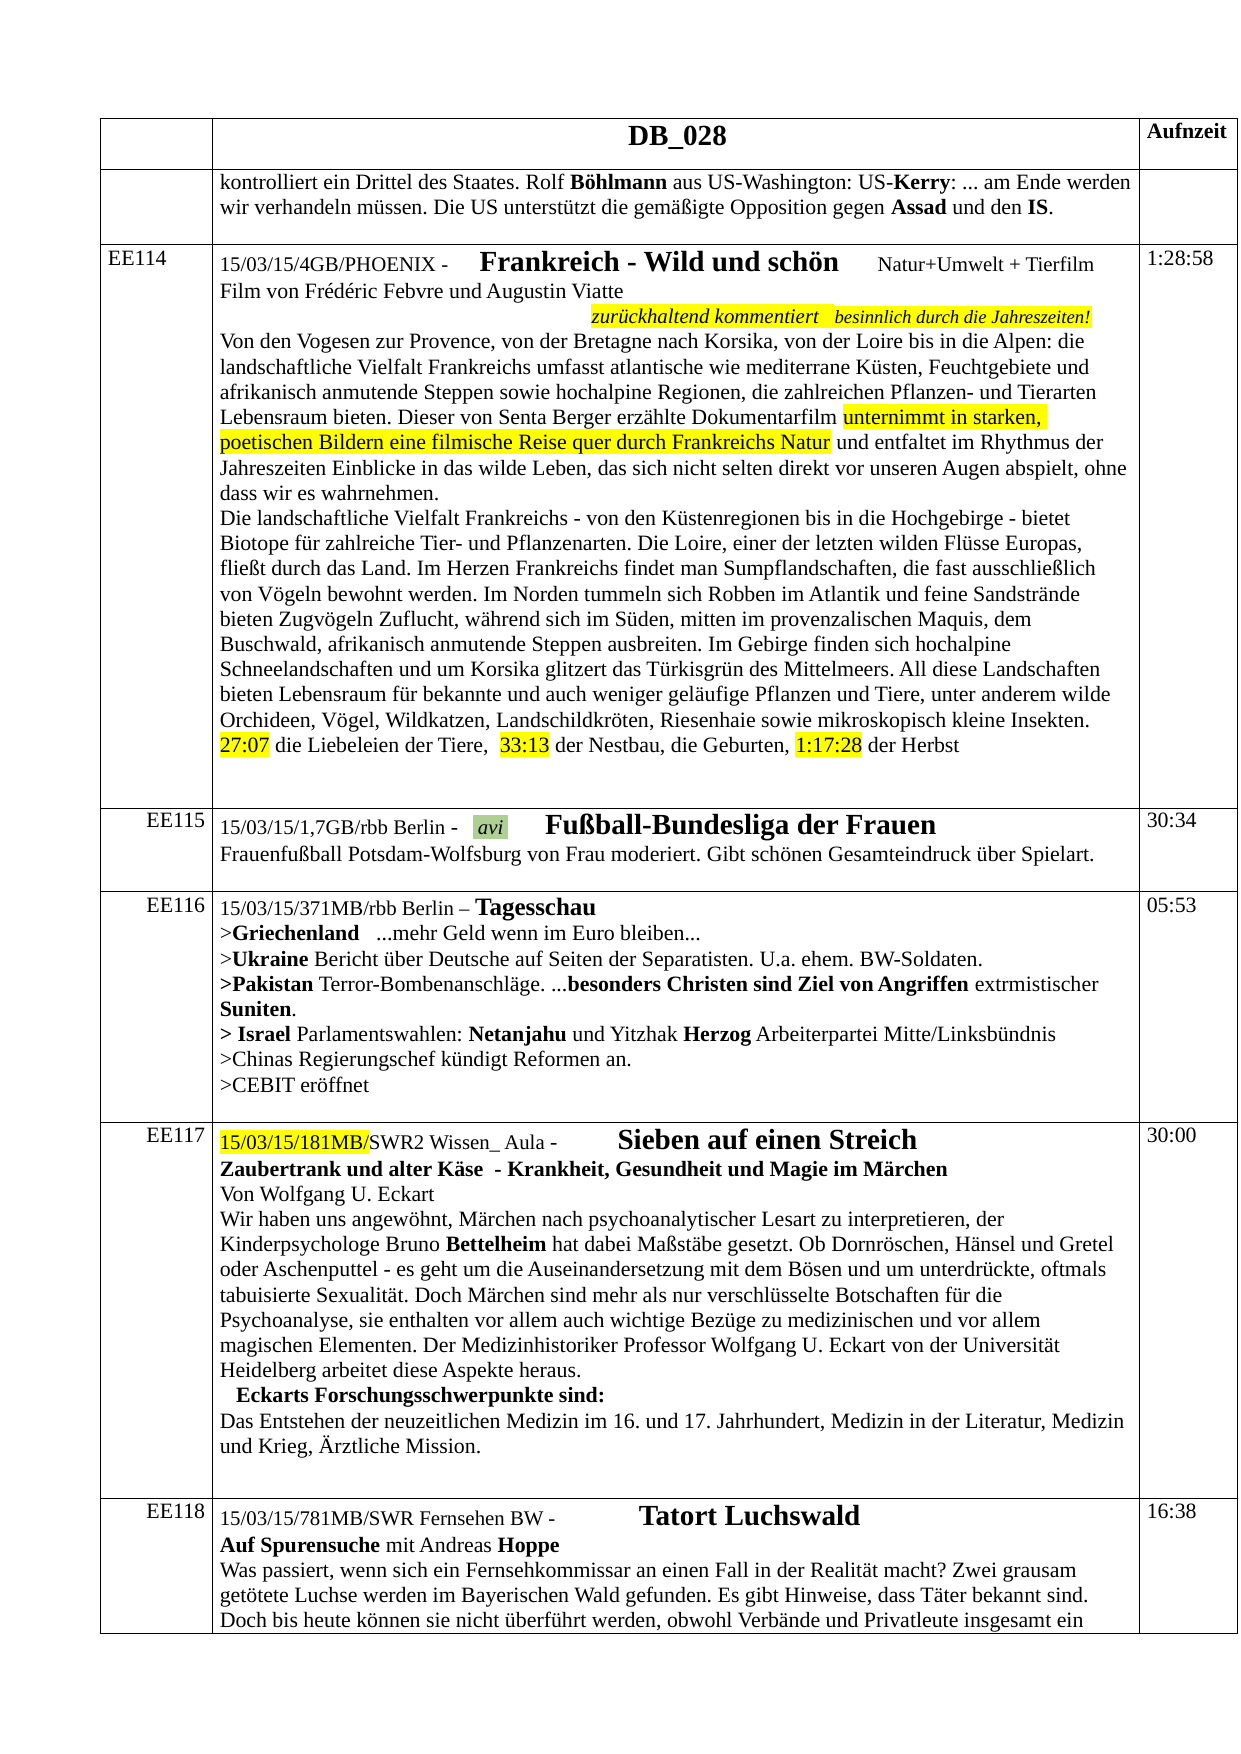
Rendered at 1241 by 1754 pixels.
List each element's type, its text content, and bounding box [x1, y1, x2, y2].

table_cell 05:53 [1140, 892, 1237, 1122]
table_cell EE116 [101, 892, 212, 1122]
table_cell EE115 [101, 809, 212, 891]
table_header DB_028 [213, 119, 1139, 169]
table_cell EE117 [101, 1123, 212, 1498]
table_header [101, 119, 212, 169]
table_cell 15/03/15/181MB/SWR2 Wissen_ Aula - Sieben auf einen Streich Zaubertrank und alter Käse - Krankheit, Gesundheit und Magie im Märchen Von Wolfgang U. Eckart Wir haben uns angewöhnt, Märchen nach psychoanalytischer Lesart zu interpretieren, der Kinderpsychologe Bruno Bettelheim hat dabei Maßstäbe gesetzt. Ob Dornröschen, Hänsel und Gretel oder Aschenputtel - es geht um die Auseinandersetzung mit dem Bösen und um unterdrückte, oftmals tabuisierte Sexualität. Doch Märchen sind mehr als nur verschlüsselte Botschaften für die Psychoanalyse, sie enthalten vor allem auch wichtige Bezüge zu medizinischen und vor allem magischen Elementen. Der Medizinhistoriker Professor Wolfgang U. Eckart von der Universität Heidelberg arbeitet diese Aspekte heraus. Eckarts Forschungsschwerpunkte sind: Das Entstehen der neuzeitlichen Medizin im 16. und 17. Jahrhundert, Medizin in der Literatur, Medizin und Krieg, Ärztliche Mission. [213, 1123, 1139, 1498]
table_cell EE114 [101, 245, 212, 807]
table_cell 1:28:58 [1140, 245, 1237, 807]
table_header Aufnzeit [1140, 119, 1237, 169]
table_cell kontrolliert ein Drittel des Staates. Rolf Böhlmann aus US-Washington: US-Kerry: ... am Ende werden wir verhandeln müssen. Die US unterstützt die gemäßigte Opposition gegen Assad und den IS. [213, 170, 1139, 244]
table_cell EE118 [101, 1499, 212, 1632]
table_cell 15/03/15/4GB/PHOENIX - Frankreich - Wild und schön Natur+Umwelt + Tierfilm Film von Frédéric Febvre und Augustin Viatte zurückhaltend kommentiert besinnlich durch die Jahreszeiten! Von den Vogesen zur Provence, von der Bretagne nach Korsika, von der Loire bis in die Alpen: die landschaftliche Vielfalt Frankreichs umfasst atlantische wie mediterrane Küsten, Feuchtgebiete und afrikanisch anmutende Steppen sowie hochalpine Regionen, die zahlreichen Pflanzen- und Tierarten Lebensraum bieten. Dieser von Senta Berger erzählte Dokumentarfilm unternimmt in starken, poetischen Bildern eine filmische Reise quer durch Frankreichs Natur und entfaltet im Rhythmus der Jahreszeiten Einblicke in das wilde Leben, das sich nicht selten direkt vor unseren Augen abspielt, ohne dass wir es wahrnehmen. Die landschaftliche Vielfalt Frankreichs - von den Küstenregionen bis in die Hochgebirge - bietet Biotope für zahlreiche Tier- und Pflanzenarten. Die Loire, einer der letzten wilden Flüsse Europas, fließt durch das Land. Im Herzen Frankreichs findet man Sumpflandschaften, die fast ausschließlich von Vögeln bewohnt werden. Im Norden tummeln sich Robben im Atlantik und feine Sandstrände bieten Zugvögeln Zuflucht, während sich im Süden, mitten im provenzalischen Maquis, dem Buschwald, afrikanisch anmutende Steppen ausbreiten. Im Gebirge finden sich hochalpine Schneelandschaften und um Korsika glitzert das Türkisgrün des Mittelmeers. All diese Landschaften bieten Lebensraum für bekannte und auch weniger geläufige Pflanzen und Tiere, unter anderem wilde Orchideen, Vögel, Wildkatzen, Landschildkröten, Riesenhaie sowie mikroskopisch kleine Insekten. 27:07 die Liebeleien der Tiere, 33:13 der Nestbau, die Geburten, 1:17:28 der Herbst [213, 245, 1139, 807]
table_cell 30:00 [1140, 1123, 1237, 1498]
table_cell 16:38 [1140, 1499, 1237, 1632]
table_cell [101, 170, 212, 244]
table_cell [1140, 170, 1237, 244]
table_cell 15/03/15/781MB/SWR Fernsehen BW - Tatort Luchswald Auf Spurensuche mit Andreas Hoppe Was passiert, wenn sich ein Fernsehkommissar an einen Fall in der Realität macht? Zwei grausam getötete Luchse werden im Bayerischen Wald gefunden. Es gibt Hinweise, dass Täter bekannt sind. Doch bis heute können sie nicht überführt werden, obwohl Verbände und Privatleute insgesamt ein [213, 1499, 1139, 1632]
table_cell 15/03/15/371MB/rbb Berlin – Tagesschau >Griechenland ...mehr Geld wenn im Euro bleiben... >Ukraine Bericht über Deutsche auf Seiten der Separatisten. U.a. ehem. BW-Soldaten. >Pakistan Terror-Bombenanschläge. ...besonders Christen sind Ziel von Angriffen extrmistischer Suniten. > Israel Parlamentswahlen: Netanjahu und Yitzhak Herzog Arbeiterpartei Mitte/Linksbündnis >Chinas Regierungschef kündigt Reformen an. >CEBIT eröffnet [213, 892, 1139, 1122]
table_cell 15/03/15/1,7GB/rbb Berlin - avi Fußball-Bundesliga der Frauen Frauenfußball Potsdam-Wolfsburg von Frau moderiert. Gibt schönen Gesamteindruck über Spielart. [213, 809, 1139, 891]
table_cell 30:34 [1140, 809, 1237, 891]
